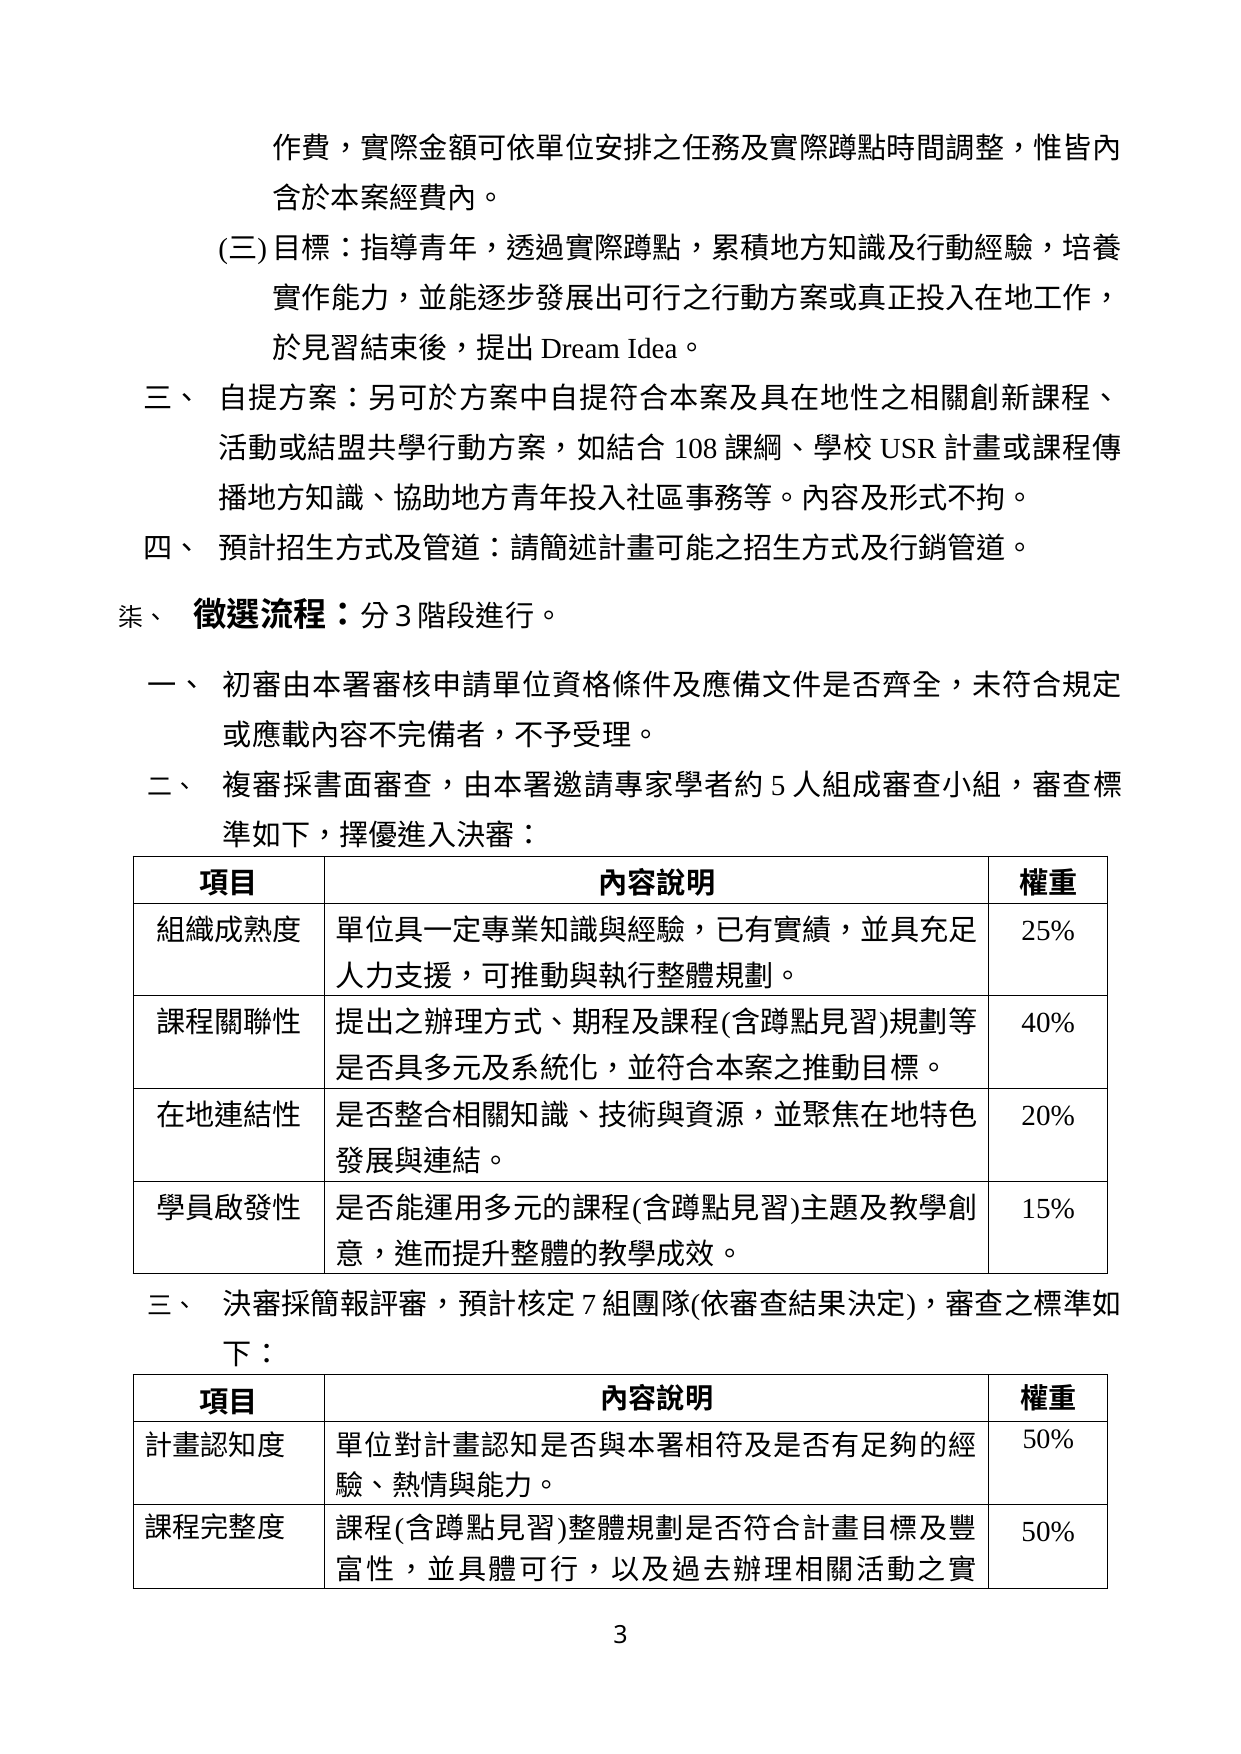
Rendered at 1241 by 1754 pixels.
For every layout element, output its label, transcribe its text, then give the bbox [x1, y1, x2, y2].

list 預計招生方式及管道：請簡述計畫可能之招生方式及行銷管道。 [143, 518, 1122, 568]
table_header 內容說明 [325, 1375, 988, 1421]
list 決審採簡報評審，預計核定7組團隊(依審查結果決定)，審查之標準如下： [148, 1274, 1122, 1374]
table_cell 40% [989, 996, 1107, 1088]
table_cell 50% [989, 1505, 1107, 1588]
table_cell 計畫認知度 [134, 1422, 324, 1504]
table_header 權重 [989, 857, 1107, 902]
table_cell 單位對計畫認知是否與本署相符及是否有足夠的經驗、熱情與能力。 [325, 1422, 988, 1504]
table_header 權重 [989, 1375, 1107, 1421]
table_cell 15% [989, 1182, 1107, 1273]
table_cell 課程關聯性 [134, 996, 324, 1088]
list 初審由本署審核申請單位資格條件及應備文件是否齊全，未符合規定或應載內容不完備者，不予受理。 [148, 656, 1122, 756]
table_cell 是否整合相關知識、技術與資源，並聚焦在地特色發展與連結。 [325, 1089, 988, 1181]
table_header 項目 [134, 1375, 324, 1421]
list 複審採書面審查，由本署邀請專家學者約5人組成審查小組，審查標準如下，擇優進入決審： [148, 756, 1122, 856]
list 作費，實際金額可依單位安排之任務及實際蹲點時間調整，惟皆內含於本案經費內。 [218, 118, 1122, 218]
list 自提方案：另可於方案中自提符合本案及具在地性之相關創新課程、活動或結盟共學行動方案，如結合108課綱、學校USR計畫或課程傳播地方知識、協助地方青年投入社區事務等。內容及形式不拘。 [143, 368, 1122, 518]
table_cell 課程完整度 [134, 1505, 324, 1588]
table_cell 提出之辦理方式、期程及課程(含蹲點見習)規劃等是否具多元及系統化，並符合本案之推動目標。 [325, 996, 988, 1088]
table_header 內容說明 [325, 857, 988, 902]
list 徵選流程：分3階段進行。 [118, 587, 1122, 637]
table_cell 20% [989, 1089, 1107, 1181]
table_cell 學員啟發性 [134, 1182, 324, 1273]
table_cell 課程(含蹲點見習)整體規劃是否符合計畫目標及豐富性，並具體可行，以及過去辦理相關活動之實 [325, 1505, 988, 1588]
table_cell 50% [989, 1422, 1107, 1504]
table_header 項目 [134, 857, 324, 902]
table_cell 25% [989, 904, 1107, 995]
table_cell 單位具一定專業知識與經驗，已有實績，並具充足人力支援，可推動與執行整體規劃。 [325, 904, 988, 995]
table_cell 是否能運用多元的課程(含蹲點見習)主題及教學創意，進而提升整體的教學成效。 [325, 1182, 988, 1273]
table_cell 在地連結性 [134, 1089, 324, 1181]
list 目標：指導青年，透過實際蹲點，累積地方知識及行動經驗，培養實作能力，並能逐步發展出可行之行動方案或真正投入在地工作，於見習結束後，提出Dream Idea。 [218, 218, 1122, 368]
table_cell 組織成熟度 [134, 904, 324, 995]
